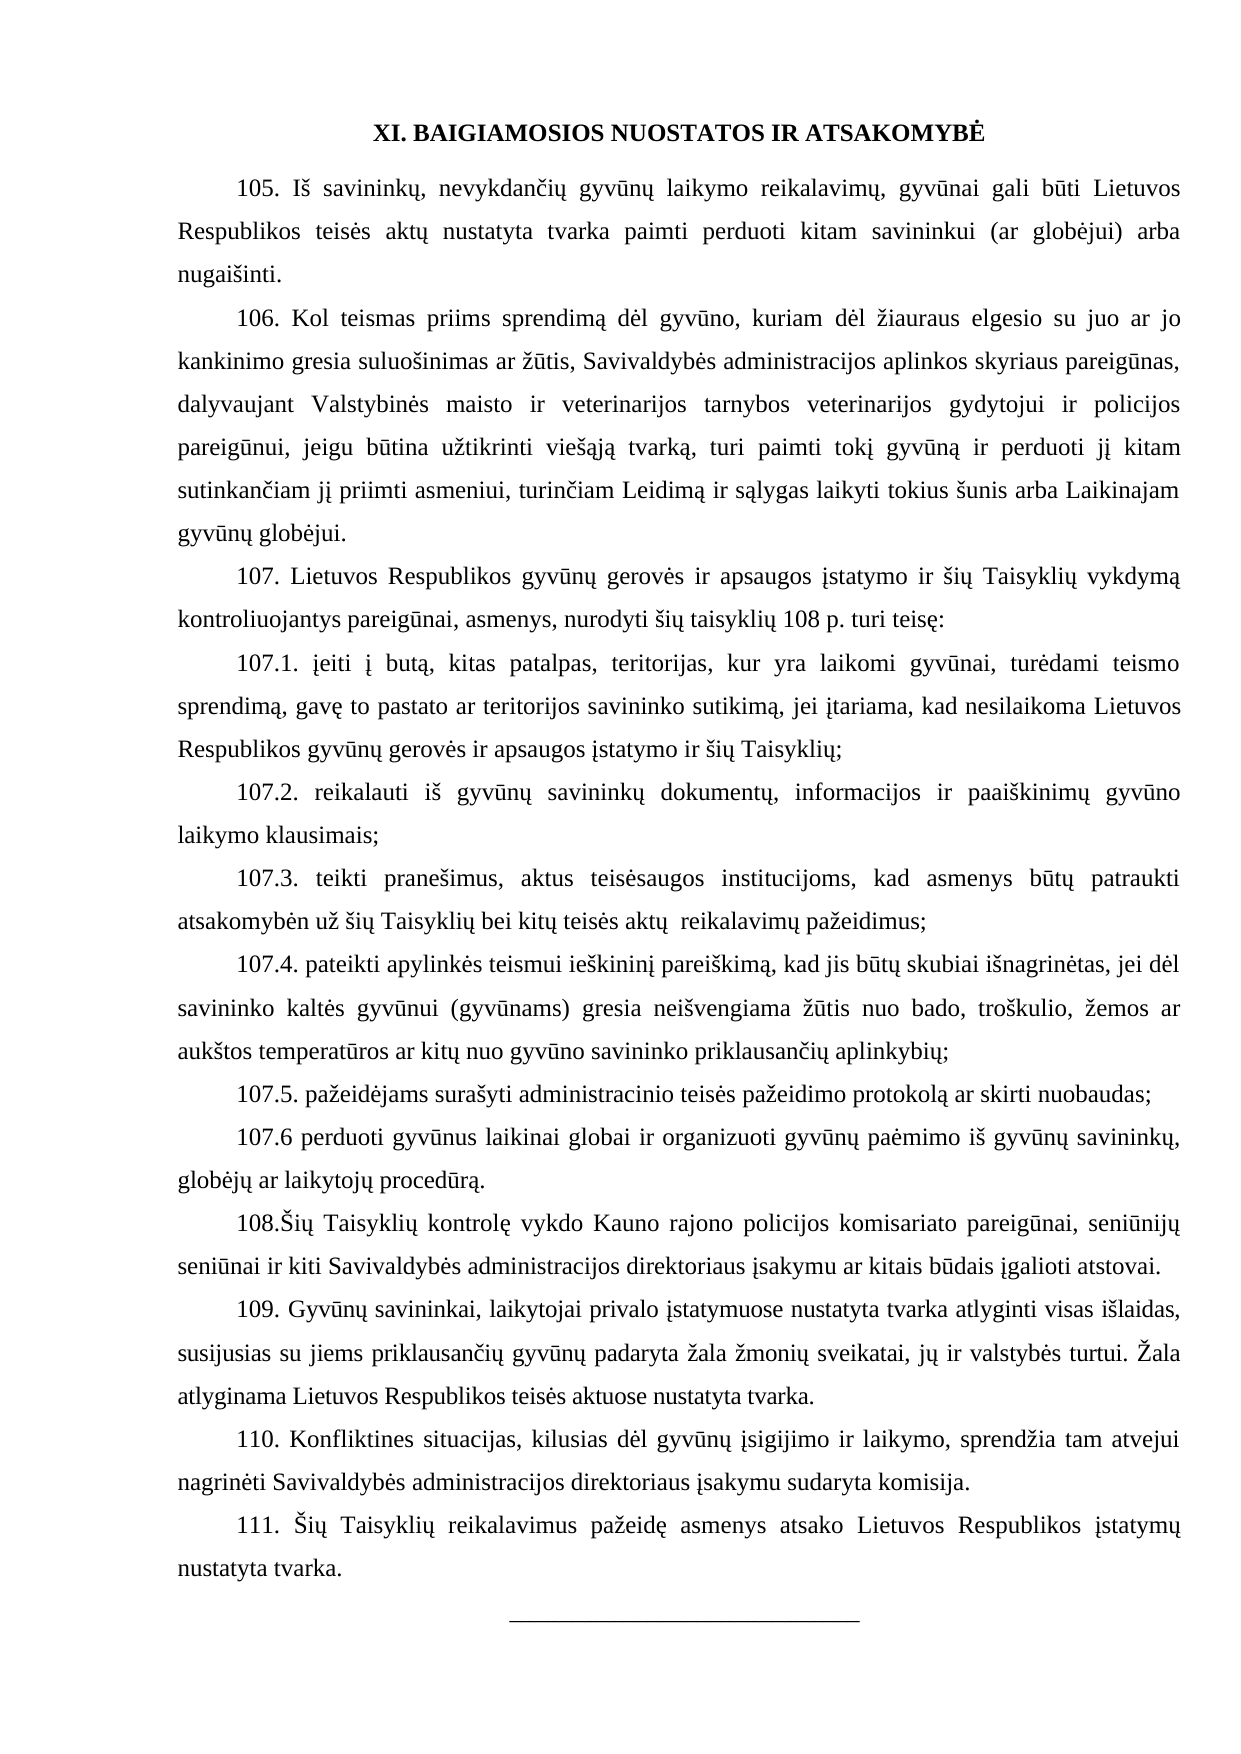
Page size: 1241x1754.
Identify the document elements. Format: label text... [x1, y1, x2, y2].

text 107.6 perduoti gyvūnus laikinai globai ir organizuoti gyvūnų paėmimo iš gyvūnų savininkų, globėjų ar laikytojų procedūrą. [177, 1122, 1181, 1194]
text 109. Gyvūnų savininkai, laikytojai privalo įstatymuose nustatyta tvarka atlyginti visas išlaidas, susijusias su jiems priklausančių gyvūnų padaryta žala žmonių sveikatai, jų ir valstybės turtui. Žala atlyginama Lietuvos Respublikos teisės aktuose nustatyta tvarka. [177, 1294, 1181, 1409]
text 107. Lietuvos Respublikos gyvūnų gerovės ir apsaugos įstatymo ir šių Taisyklių vykdymą kontroliuojantys pareigūnai, asmenys, nurodyti šių taisyklių 108 p. turi teisę: [177, 561, 1181, 633]
text 107.2. reikalauti iš gyvūnų savininkų dokumentų, informacijos ir paaiškinimų gyvūno laikymo klausimais; [177, 777, 1181, 849]
text 107.4. pateikti apylinkės teismui ieškininį pareiškimą, kad jis būtų skubiai išnagrinėtas, jei dėl savininko kaltės gyvūnui (gyvūnams) gresia neišvengiama žūtis nuo bado, troškulio, žemos ar aukštos temperatūros ar kitų nuo gyvūno savininko priklausančių aplinkybių; [177, 949, 1181, 1064]
text ____________________________ [187, 1596, 1181, 1625]
text 105. Iš savininkų, nevykdančių gyvūnų laikymo reikalavimų, gyvūnai gali būti Lietuvos Respublikos teisės aktų nustatyta tvarka paimti perduoti kitam savininkui (ar globėjui) arba nugaišinti. [177, 173, 1181, 288]
text 110. Konfliktines situacijas, kilusias dėl gyvūnų įsigijimo ir laikymo, sprendžia tam atvejui nagrinėti Savivaldybės administracijos direktoriaus įsakymu sudaryta komisija. [177, 1424, 1181, 1496]
text 107.1. įeiti į butą, kitas patalpas, teritorijas, kur yra laikomi gyvūnai, turėdami teismo sprendimą, gavę to pastato ar teritorijos savininko sutikimą, jei įtariama, kad nesilaikoma Lietuvos Respublikos gyvūnų gerovės ir apsaugos įstatymo ir šių Taisyklių; [177, 648, 1181, 763]
text 107.5. pažeidėjams surašyti administracinio teisės pažeidimo protokolą ar skirti nuobaudas; [177, 1079, 1181, 1108]
text 107.3. teikti pranešimus, aktus teisėsaugos institucijoms, kad asmenys būtų patraukti atsakomybėn už šių Taisyklių bei kitų teisės aktų reikalavimų pažeidimus; [177, 863, 1181, 935]
text 111. Šių Taisyklių reikalavimus pažeidę asmenys atsako Lietuvos Respublikos įstatymų nustatyta tvarka. [177, 1510, 1181, 1582]
text XI. BAIGIAMOSIOS NUOSTATOS IR ATSAKOMYBĖ [177, 118, 1181, 147]
text 106. Kol teismas priims sprendimą dėl gyvūno, kuriam dėl žiauraus elgesio su juo ar jo kankinimo gresia suluošinimas ar žūtis, Savivaldybės administracijos aplinkos skyriaus pareigūnas, dalyvaujant Valstybinės maisto ir veterinarijos tarnybos veterinarijos gydytojui ir policijos pareigūnui, jeigu būtina užtikrinti viešąją tvarką, turi paimti tokį gyvūną ir perduoti jį kitam sutinkančiam jį priimti asmeniui, turinčiam Leidimą ir sąlygas laikyti tokius šunis arba Laikinajam gyvūnų globėjui. [177, 303, 1181, 547]
text 108.Šių Taisyklių kontrolę vykdo Kauno rajono policijos komisariato pareigūnai, seniūnijų seniūnai ir kiti Savivaldybės administracijos direktoriaus įsakymu ar kitais būdais įgalioti atstovai. [177, 1208, 1181, 1280]
